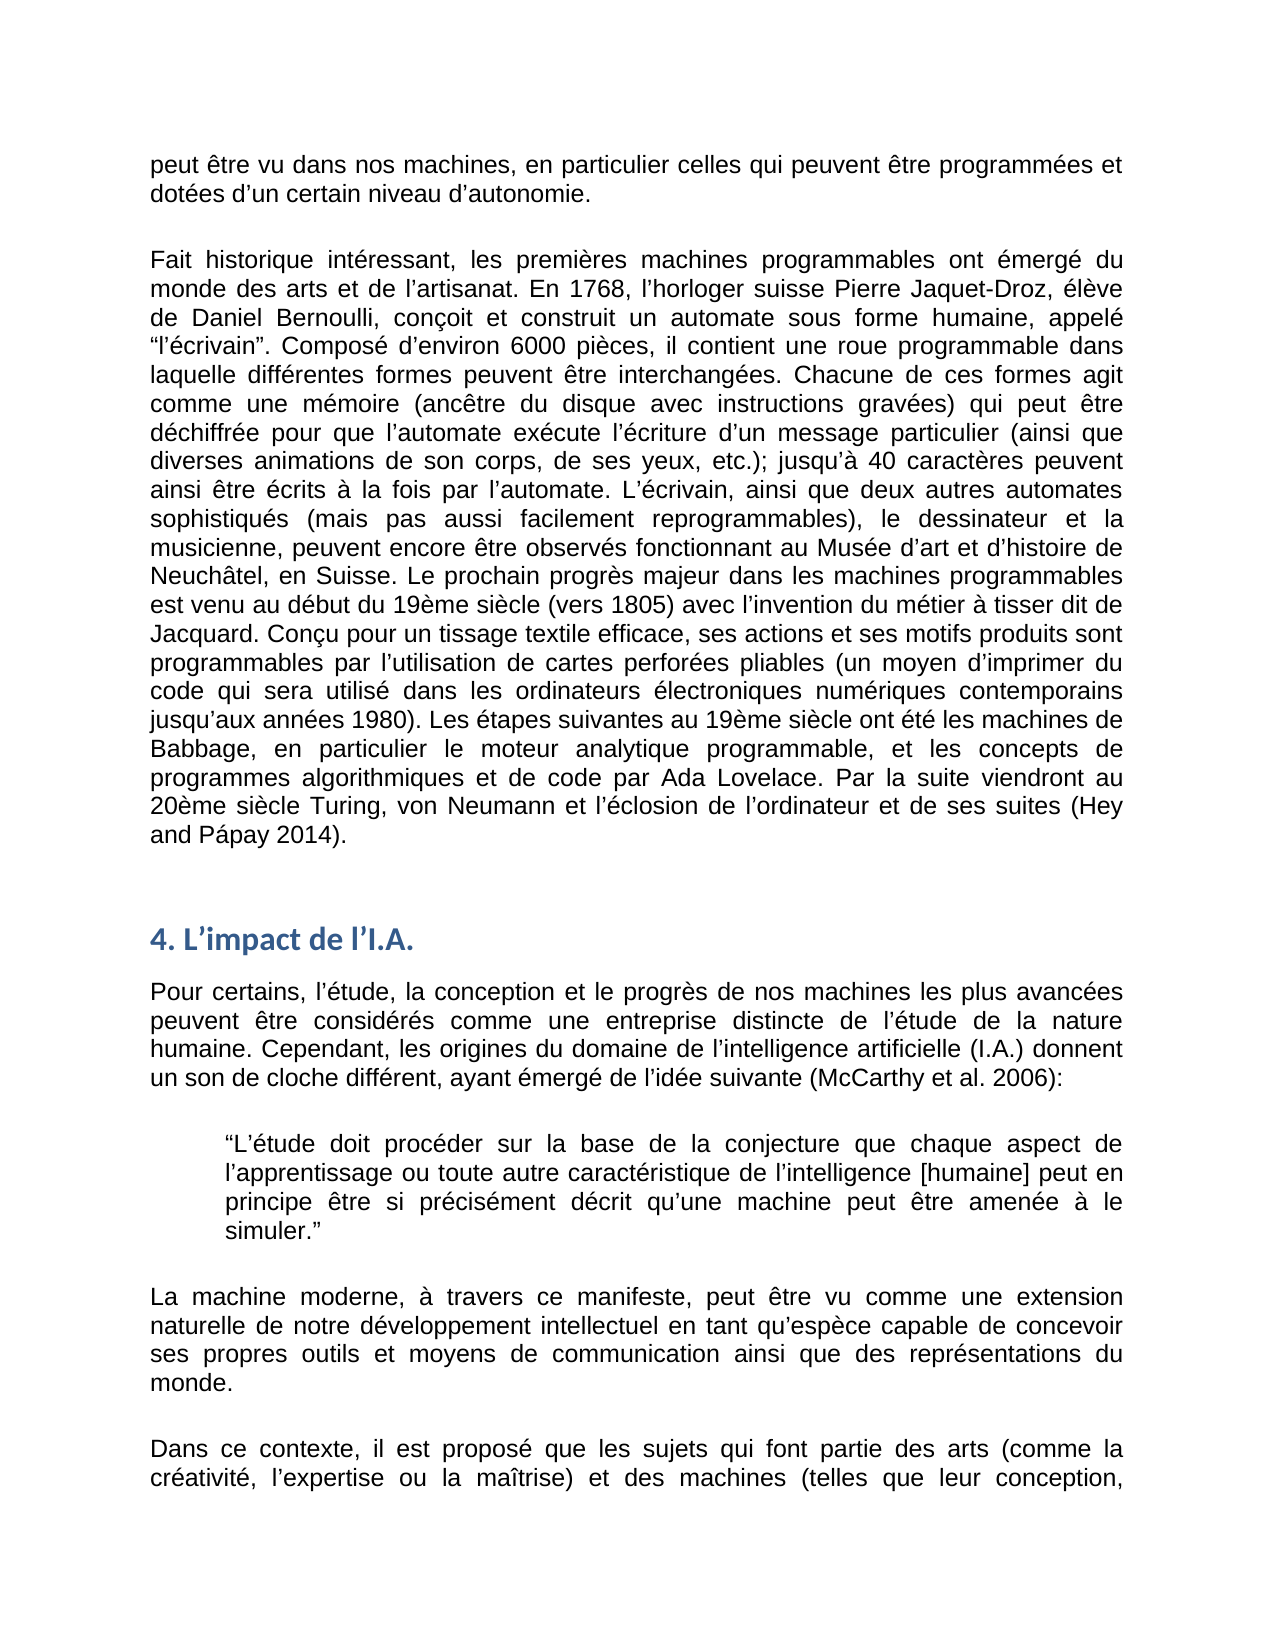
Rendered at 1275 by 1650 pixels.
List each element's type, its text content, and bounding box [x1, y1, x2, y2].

text La machine moderne, à travers ce manifeste, peut être vu comme une extension naturelle de notre développement intellectuel en tant qu’espèce capable de concevoir ses propres outils et moyens de communication ainsi que des représentations du monde. [150, 1282, 1125, 1397]
text Pour certains, l’étude, la conception et le progrès de nos machines les plus avancées peuvent être considérés comme une entreprise distincte de l’étude de la nature humaine. Cependant, les origines du domaine de l’intelligence artificielle (I.A.) donnent un son de cloche différent, ayant émergé de l’idée suivante (McCarthy et al. 2006): [150, 977, 1125, 1092]
text Dans ce contexte, il est proposé que les sujets qui font partie des arts (comme la créativité, l’expertise ou la maîtrise) et des machines (telles que leur conception, [150, 1434, 1125, 1492]
text “L’étude doit procéder sur la base de la conjecture que chaque aspect de l’apprentissage ou toute autre caractéristique de l’intelligence [humaine] peut en principe être si précisément décrit qu’une machine peut être amenée à le simuler.” [225, 1129, 1125, 1244]
text peut être vu dans nos machines, en particulier celles qui peuvent être programmées et dotées d’un certain niveau d’autonomie. [150, 150, 1125, 207]
text Fait historique intéressant, les premières machines programmables ont émergé du monde des arts et de l’artisanat. En 1768, l’horloger suisse Pierre Jaquet-Droz, élève de Daniel Bernoulli, conçoit et construit un automate sous forme humaine, appelé “l’écrivain”. Composé d’environ 6000 pièces, il contient une roue programmable dans laquelle différentes formes peuvent être interchangées. Chacune de ces formes agit comme une mémoire (ancêtre du disque avec instructions gravées) qui peut être déchiffrée pour que l’automate exécute l’écriture d’un message particulier (ainsi que diverses animations de son corps, de ses yeux, etc.); jusqu’à 40 caractères peuvent ainsi être écrits à la fois par l’automate. L’écrivain, ainsi que deux autres automates sophistiqués (mais pas aussi facilement reprogrammables), le dessinateur et la musicienne, peuvent encore être observés fonctionnant au Musée d’art et d’histoire de Neuchâtel, en Suisse. Le prochain progrès majeur dans les machines programmables est venu au début du 19ème siècle (vers 1805) avec l’invention du métier à tisser dit de Jacquard. Conçu pour un tissage textile efficace, ses actions et ses motifs produits sont programmables par l’utilisation de cartes perforées pliables (un moyen d’imprimer du code qui sera utilisé dans les ordinateurs électroniques numériques contemporains jusqu’aux années 1980). Les étapes suivantes au 19ème siècle ont été les machines de Babbage, en particulier le moteur analytique programmable, et les concepts de programmes algorithmiques et de code par Ada Lovelace. Par la suite viendront au 20ème siècle Turing, von Neumann et l’éclosion de l’ordinateur et de ses suites (Hey and Pápay 2014). [150, 245, 1125, 849]
subtitle 4. L’impact de l’I.A. [150, 917, 1125, 958]
